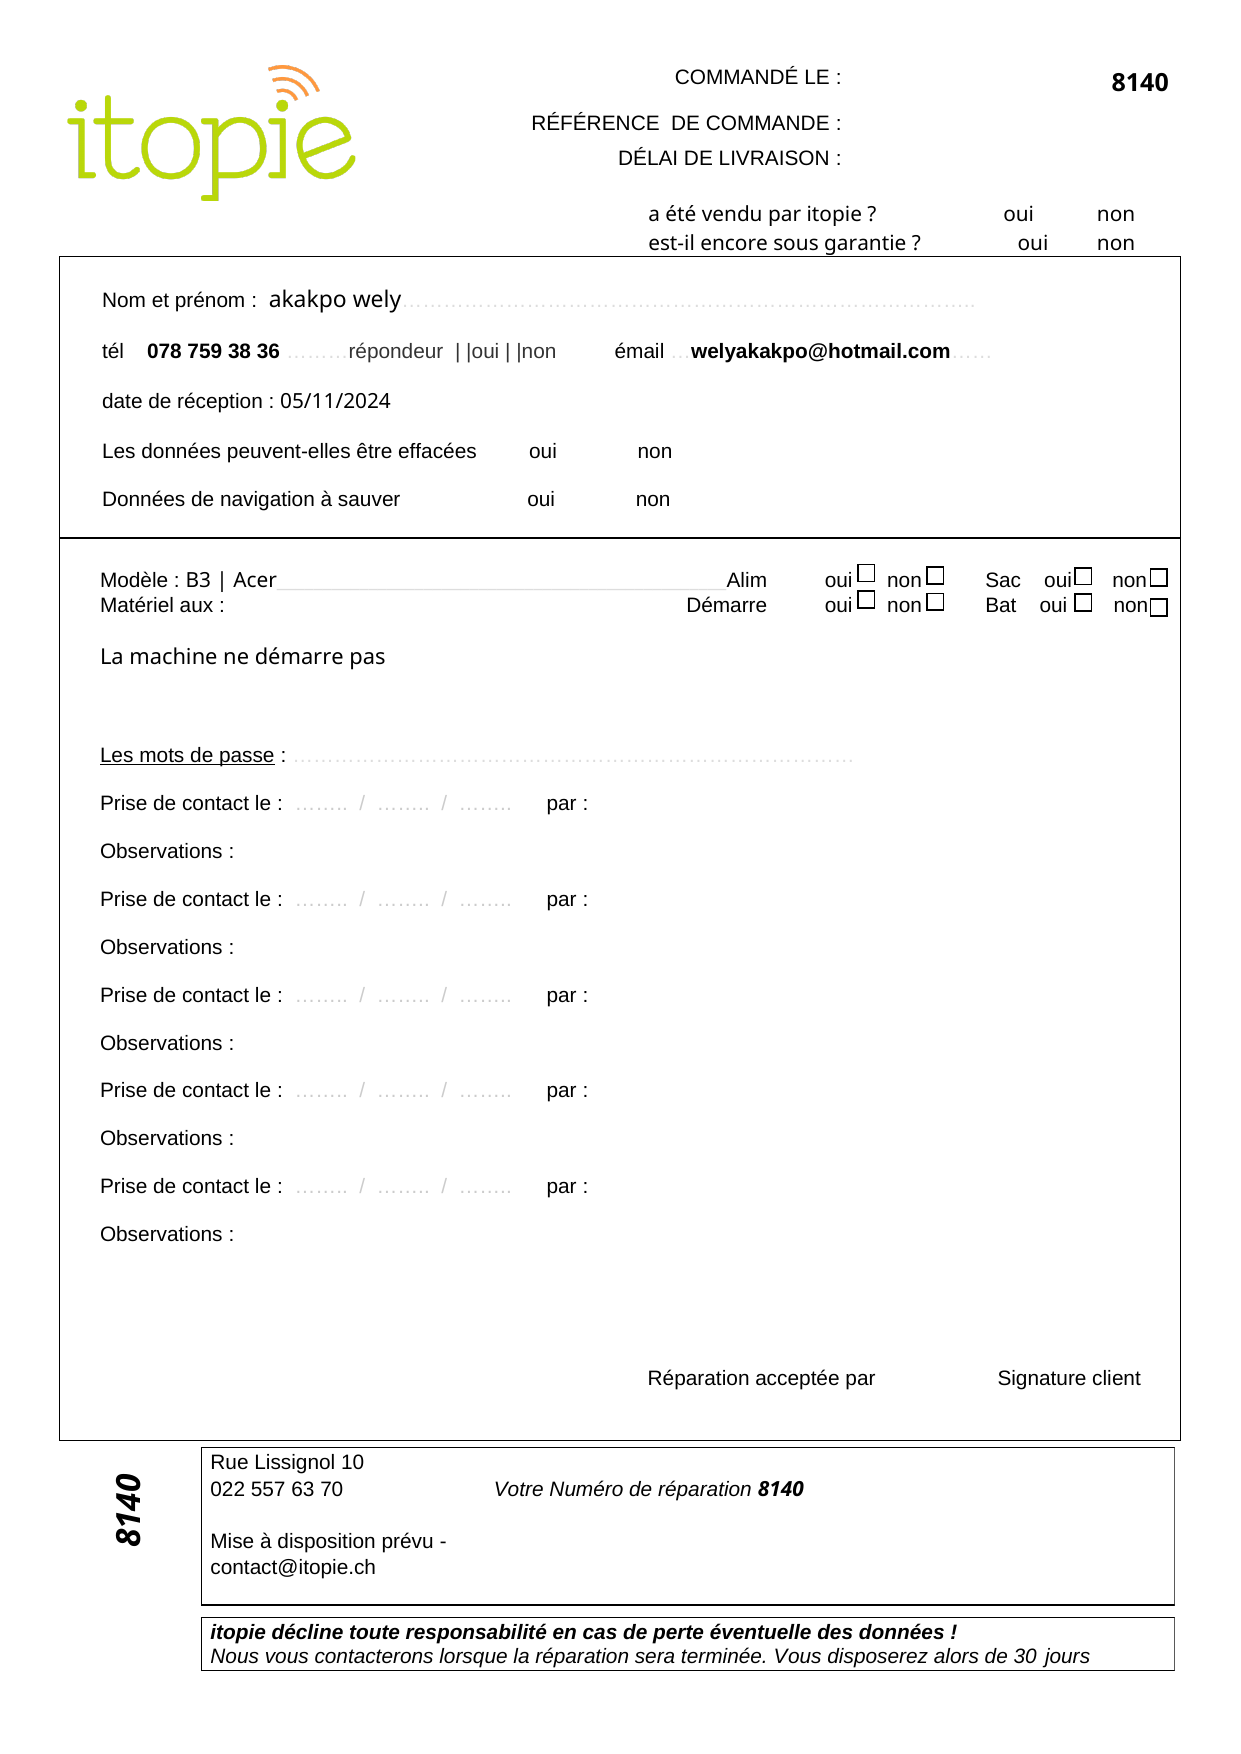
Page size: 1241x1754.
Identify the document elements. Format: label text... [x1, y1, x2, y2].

text Prise de contact le : …….. / …….. / …….. par : [60, 979, 1180, 1006]
text Modèle : B3 | Acer Alim oui non Sac oui non [60, 562, 856, 590]
table_header Rue Lissignol 10 022 557 63 70 Votre Numéro de réparation 8140 Mise à disposition prévu - contact@itopie.ch [195, 1441, 1180, 1611]
text Prise de contact le : …….. / …….. / …….. par : [60, 883, 1180, 911]
text Modèle : B3 | Acer Alim oui non Sac oui non [948, 562, 1180, 590]
text Observations : [60, 931, 1180, 958]
text Réparation acceptée par Signature client [60, 1363, 1180, 1390]
text Les données peuvent-elles être effacées oui non [60, 436, 1180, 463]
table_header 8140 [59, 1441, 195, 1677]
table_header 8140 [847, 59, 1180, 104]
text est-il encore sous garantie ? oui non [59, 228, 1181, 256]
table_cell RÉFÉRENCE DE COMMANDE : [490, 105, 847, 140]
text Observations : [60, 1219, 1180, 1246]
table_cell [847, 105, 1180, 140]
table_cell DÉLAI DE LIVRAISON : [490, 140, 847, 175]
text tél 078 759 38 36 ………répondeur | |oui | |non émail …welyakakpo@hotmail.com…… [60, 335, 1180, 362]
text Prise de contact le : …….. / …….. / …….. par : [60, 1075, 1180, 1102]
text Matériel aux : Démarre oui non Bat oui non [60, 590, 1180, 617]
table_cell itopie décline toute responsabilité en cas de perte éventuelle des données ! Nous vous contacterons lorsque la réparation sera terminée. Vous disposerez alors de 30 jours [195, 1611, 1180, 1677]
text Les mots de passe : ……………………………………………………………………… [60, 740, 1180, 767]
picture [67, 65, 356, 201]
text date de réception : 05/11/2024 [60, 383, 1180, 415]
text Modèle : B3 | Acer Alim oui non Sac oui non [879, 562, 925, 590]
text Données de navigation à sauver oui non [60, 484, 1180, 511]
text a été vendu par itopie ? oui non [59, 199, 1181, 228]
text La machine ne démarre pas [60, 638, 1180, 671]
text Nom et prénom : akakpo wely……………………………………………………………………….. [60, 280, 1180, 314]
text Observations : [60, 1027, 1180, 1054]
table_header COMMANDÉ LE : [490, 59, 847, 104]
text Prise de contact le : …….. / …….. / …….. par : [60, 788, 1180, 815]
table_cell [847, 140, 1180, 175]
text Observations : [60, 836, 1180, 863]
text Prise de contact le : …….. / …….. / …….. par : [60, 1171, 1180, 1198]
text Observations : [60, 1123, 1180, 1150]
